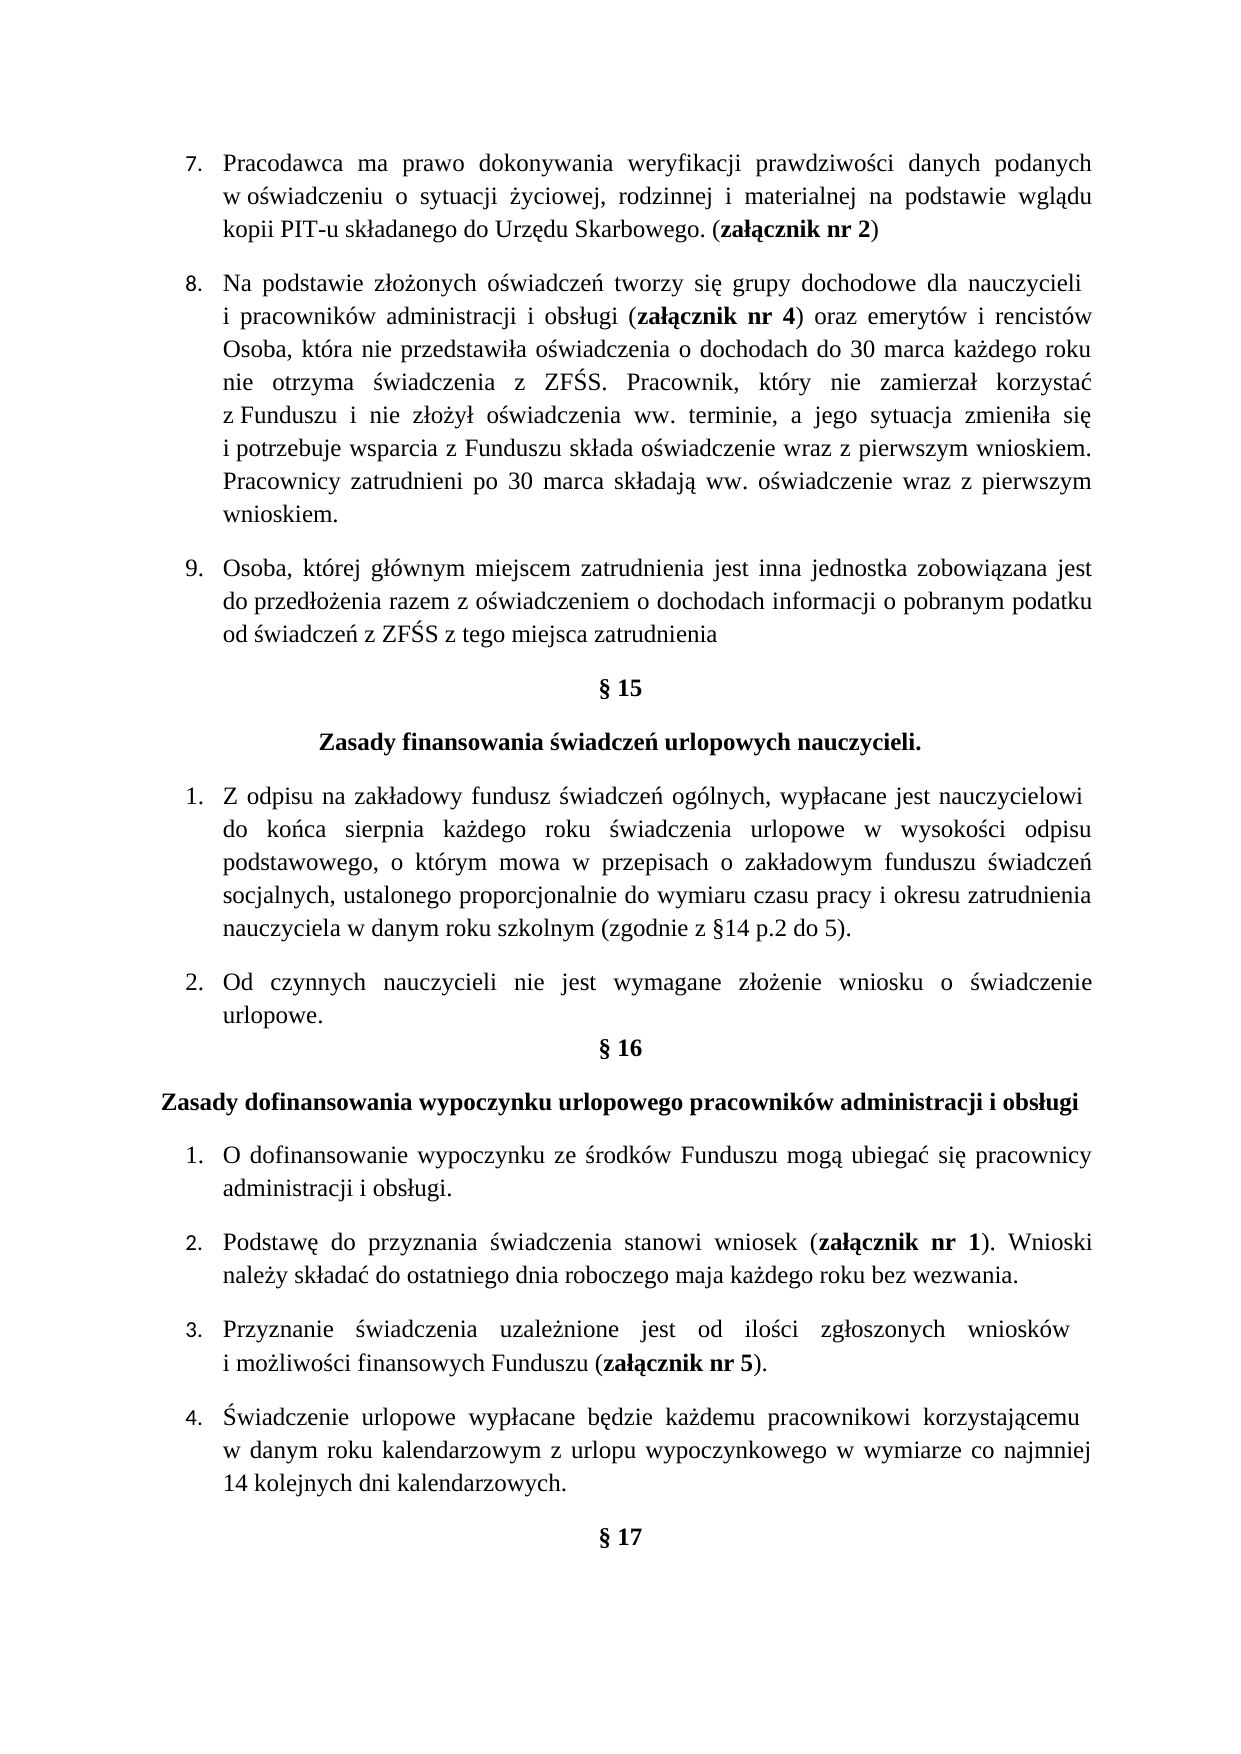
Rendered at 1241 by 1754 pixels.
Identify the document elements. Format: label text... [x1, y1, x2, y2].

list Z odpisu na zakładowy fundusz świadczeń ogólnych, wypłacane jest nauczycielowi do końca sierpnia każdego roku świadczenia urlopowe w wysokości odpisu podstawowego, o którym mowa w przepisach o zakładowym funduszu świadczeń socjalnych, ustalonego proporcjonalnie do wymiaru czasu pracy i okresu zatrudnienia nauczyciela w danym roku szkolnym (zgodnie z §14 p.2 do 5). [185, 781, 1093, 942]
list O dofinansowanie wypoczynku ze środków Funduszu mogą ubiegać się pracownicy administracji i obsługi. [185, 1140, 1093, 1202]
text Zasady dofinansowania wypoczynku urlopowego pracowników administracji i obsługi [148, 1087, 1093, 1115]
list Od czynnych nauczycieli nie jest wymagane złożenie wniosku o świadczenie urlopowe. [185, 967, 1093, 1028]
list Przyznanie świadczenia uzależnione jest od ilości zgłoszonych wniosków i możliwości finansowych Funduszu (załącznik nr 5). [185, 1314, 1093, 1377]
list Osoba, której głównym miejscem zatrudnienia jest inna jednostka zobowiązana jest do przedłożenia razem z oświadczeniem o dochodach informacji o pobranym podatku od świadczeń z ZFŚS z tego miejsca zatrudnienia [185, 553, 1093, 648]
list Świadczenie urlopowe wypłacane będzie każdemu pracownikowi korzystającemu w danym roku kalendarzowym z urlopu wypoczynkowego w wymiarze co najmniej 14 kolejnych dni kalendarzowych. [185, 1402, 1093, 1497]
text § 15 [148, 673, 1093, 702]
list Pracodawca ma prawo dokonywania weryfikacji prawdziwości danych podanych w oświadczeniu o sytuacji życiowej, rodzinnej i materialnej na podstawie wglądu kopii PIT-u składanego do Urzędu Skarbowego. (załącznik nr 2) [185, 148, 1093, 243]
text § 17 [148, 1522, 1093, 1551]
list Podstawę do przyznania świadczenia stanowi wniosek (załącznik nr 1). Wnioski należy składać do ostatniego dnia roboczego maja każdego roku bez wezwania. [185, 1227, 1093, 1289]
text § 16 [148, 1033, 1093, 1061]
text Zasady finansowania świadczeń urlopowych nauczycieli. [148, 727, 1093, 756]
list Na podstawie złożonych oświadczeń tworzy się grupy dochodowe dla nauczycieli i pracowników administracji i obsługi (załącznik nr 4) oraz emerytów i rencistów Osoba, która nie przedstawiła oświadczenia o dochodach do 30 marca każdego roku nie otrzyma świadczenia z ZFŚS. Pracownik, który nie zamierzał korzystać z Funduszu i nie złożył oświadczenia ww. terminie, a jego sytuacja zmieniła się i potrzebuje wsparcia z Funduszu składa oświadczenie wraz z pierwszym wnioskiem. Pracownicy zatrudnieni po 30 marca składają ww. oświadczenie wraz z pierwszym wnioskiem. [185, 268, 1093, 528]
